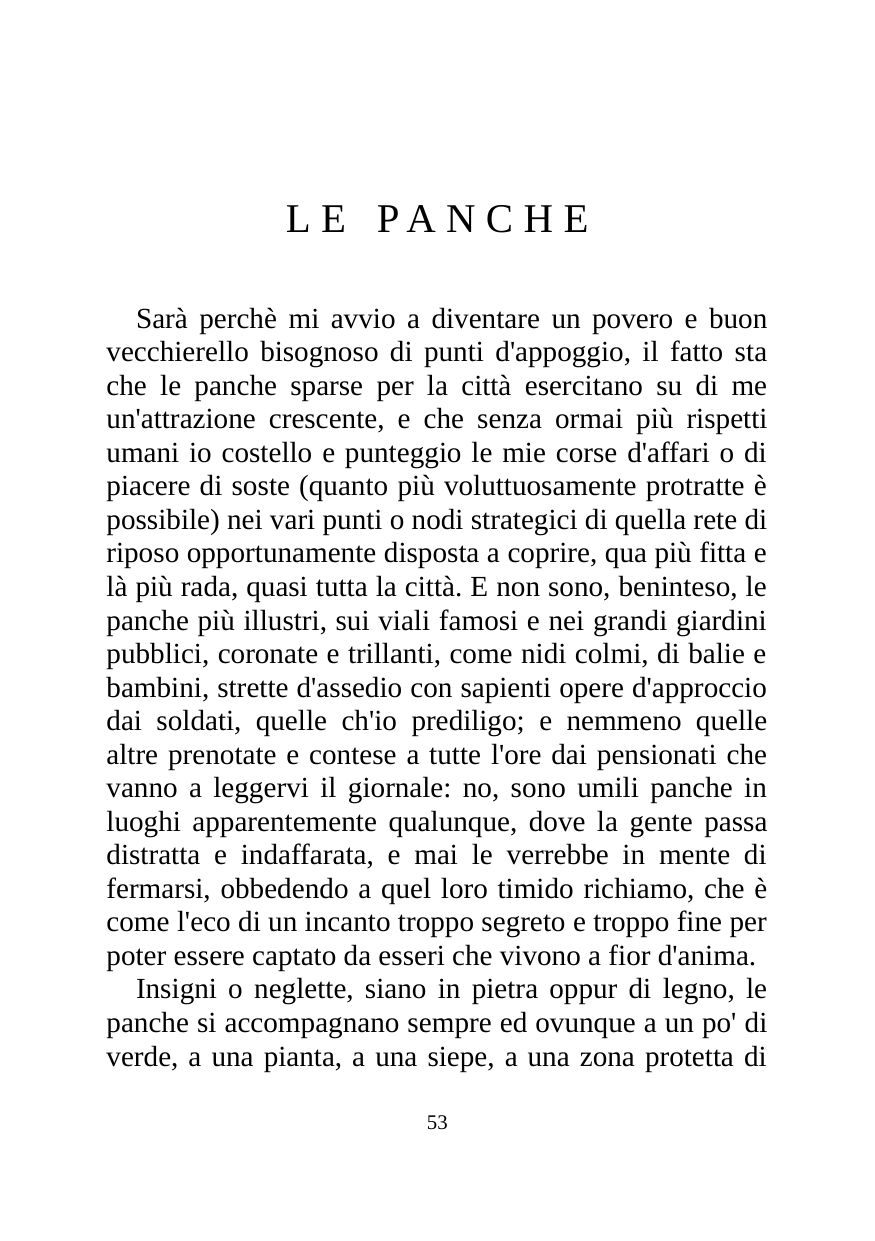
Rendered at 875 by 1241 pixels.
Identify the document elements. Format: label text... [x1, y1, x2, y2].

text Sarà perchè mi avvio a diventare un povero e buon vecchierello bisognoso di punti d'appoggio, il fatto sta che le panche sparse per la città esercitano su di me un'attrazione crescente, e che senza ormai più rispetti umani io costello e punteggio le mie corse d'affari o di piacere di soste (quanto più voluttuosamente protratte è possibile) nei vari punti o nodi strategici di quella rete di riposo opportunamente disposta a coprire, qua più fitta e là più rada, quasi tutta la città. E non sono, beninteso, le panche più illustri, sui viali famosi e nei grandi giardini pubblici, coronate e trillanti, come nidi colmi, di balie e bambini, strette d'assedio con sapienti opere d'approccio dai soldati, quelle ch'io prediligo; e nemmeno quelle altre prenotate e contese a tutte l'ore dai pensionati che vanno a leggervi il giornale: no, sono umili panche in luoghi apparentemente qualunque, dove la gente passa distratta e indaffarata, e mai le verrebbe in mente di fermarsi, obbedendo a quel loro timido richiamo, che è come l'eco di un incanto troppo segreto e troppo fine per poter essere captato da esseri che vivono a fior d'anima. [106, 301, 768, 972]
subtitle LE PANCHE [106, 195, 768, 242]
text Insigni o neglette, siano in pietra oppur di legno, le panche si accompagnano sempre ed ovunque a un po' di verde, a una pianta, a una siepe, a una zona protetta di [106, 972, 768, 1072]
